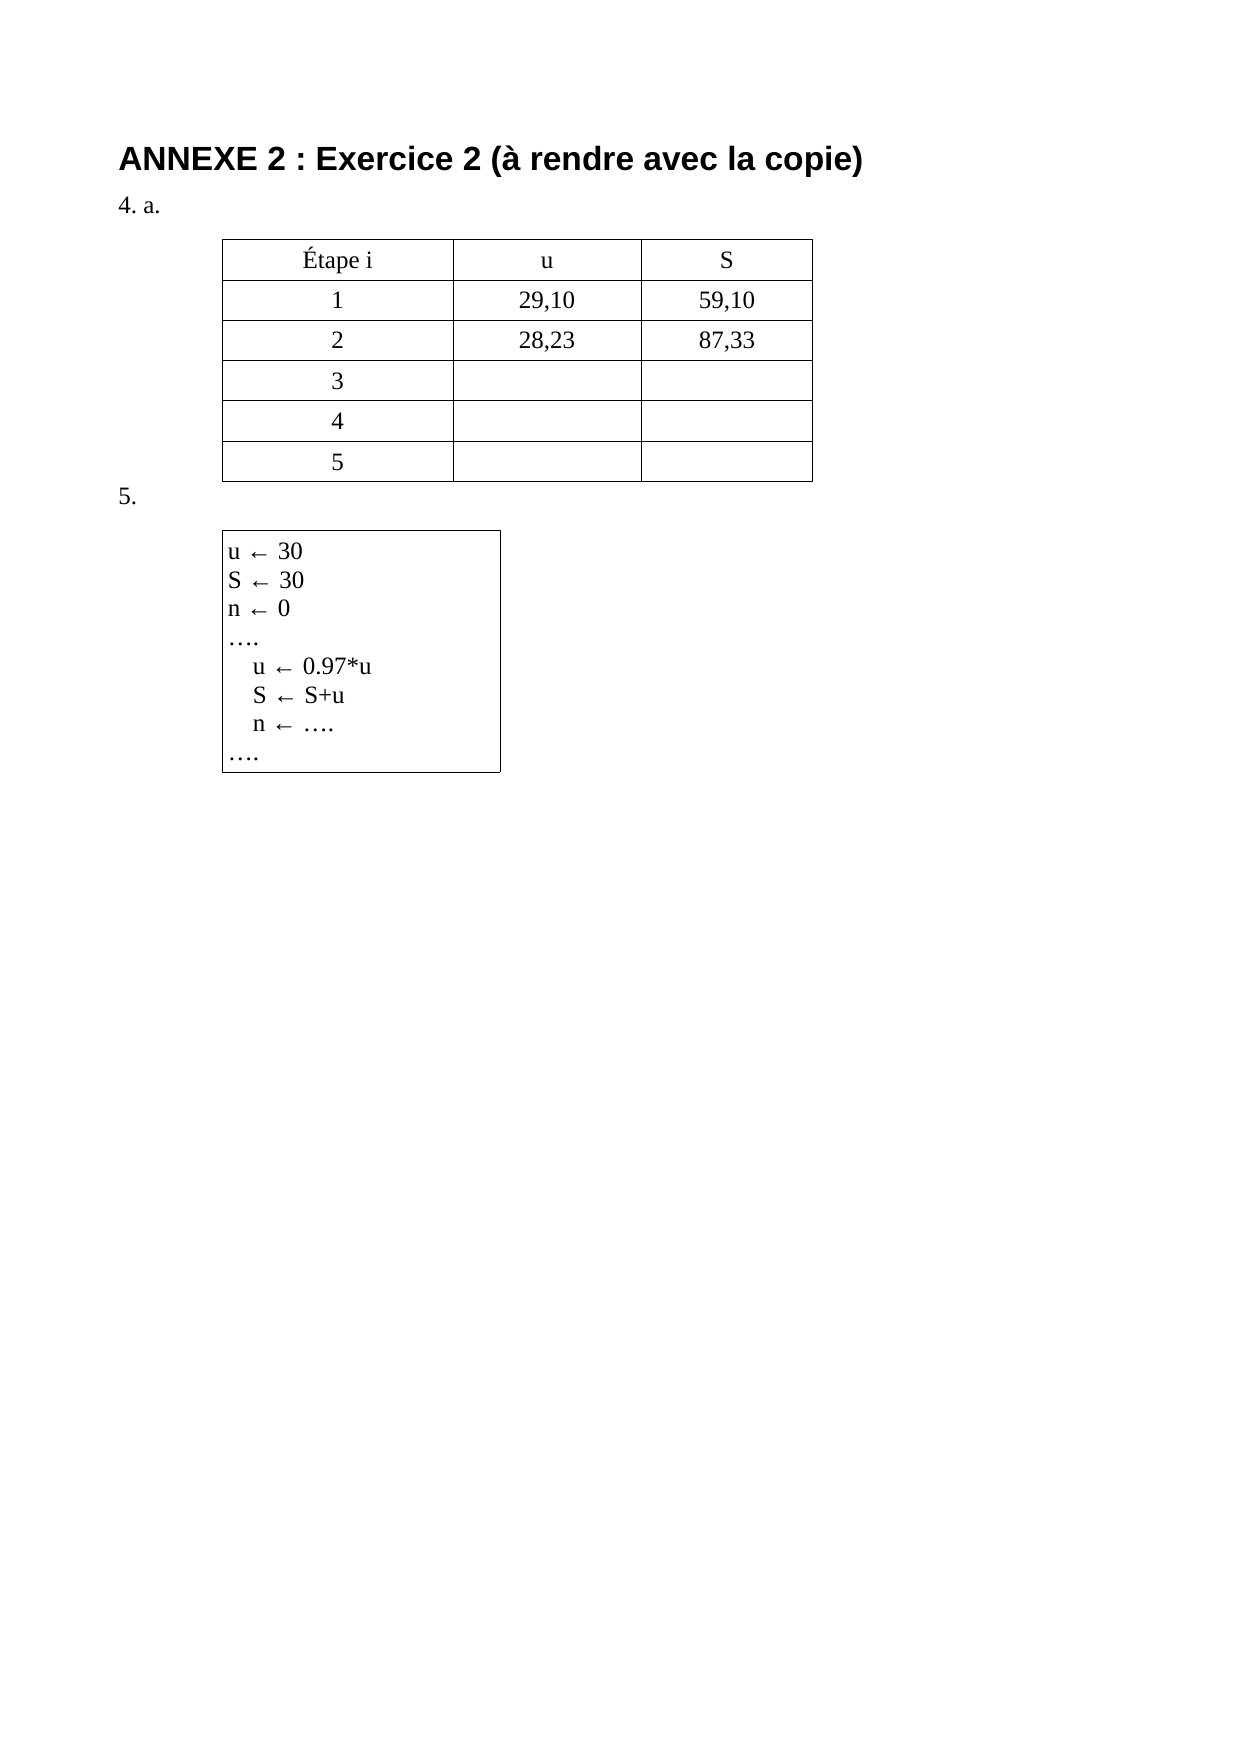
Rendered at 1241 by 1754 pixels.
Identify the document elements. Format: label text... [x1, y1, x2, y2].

table_cell 4 [223, 401, 453, 441]
table_header Étape i [223, 240, 453, 279]
table_cell [454, 361, 641, 400]
table_cell [454, 442, 641, 481]
table_header u ← 30 S ← 30 n ← 0 …. u ← 0.97*u S ← S+u n ← …. …. [223, 531, 500, 772]
table_cell 3 [223, 361, 453, 400]
table_header u [454, 240, 641, 279]
table_cell 1 [223, 281, 453, 320]
text 4. a. [118, 190, 1122, 219]
table_cell [454, 401, 641, 441]
table_cell 2 [223, 321, 453, 360]
table_cell [642, 442, 812, 481]
table_cell 5 [223, 442, 453, 481]
table_cell [642, 361, 812, 400]
table_cell 29,10 [454, 281, 641, 320]
subtitle ANNEXE 2 : Exercice 2 (à rendre avec la copie) [118, 139, 1122, 178]
table_cell 87,33 [642, 321, 812, 360]
table_header S [642, 240, 812, 279]
table_cell [642, 401, 812, 441]
table_cell 28,23 [454, 321, 641, 360]
text 5. [118, 481, 1122, 510]
table_cell 59,10 [642, 281, 812, 320]
